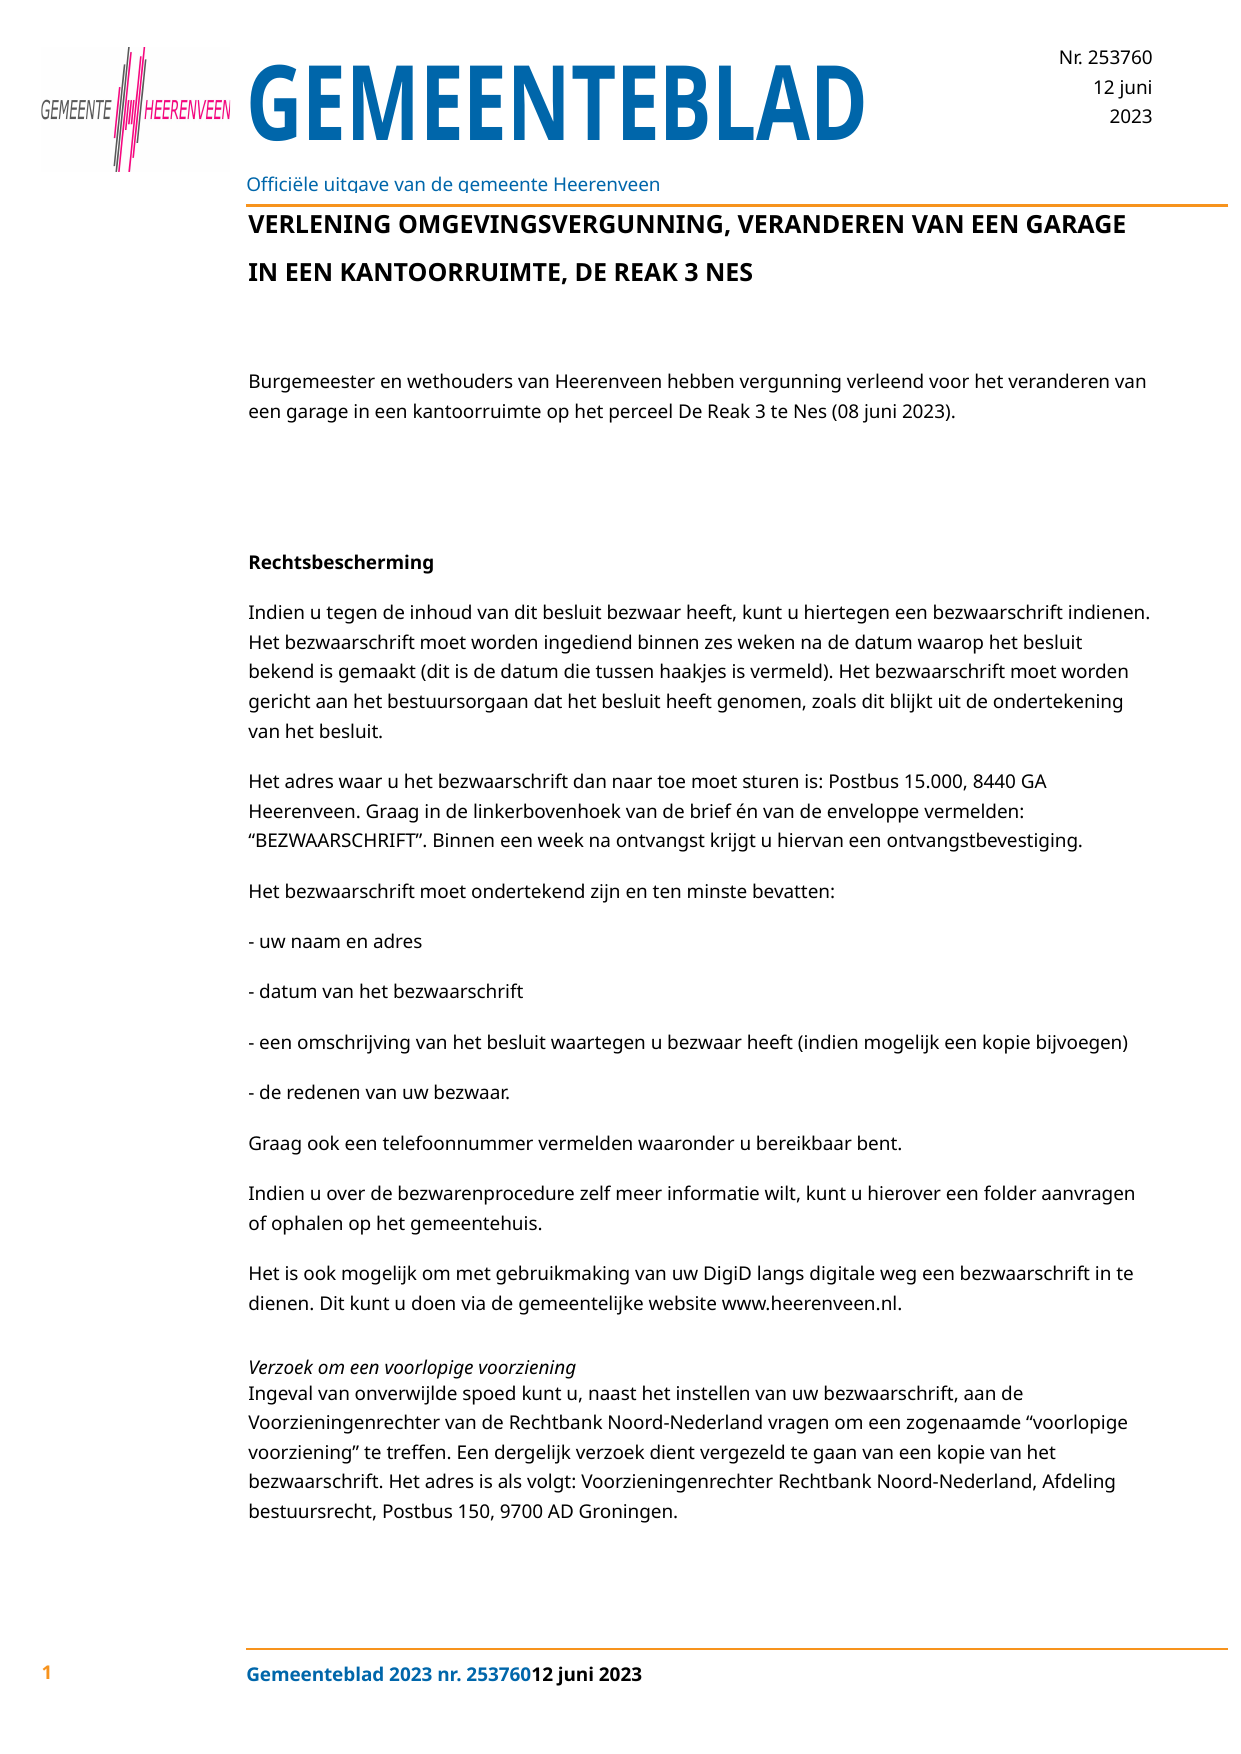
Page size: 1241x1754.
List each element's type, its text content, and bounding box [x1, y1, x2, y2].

text - uw naam en adres [248, 928, 1152, 954]
text Indien u over de bezwarenprocedure zelf meer informatie wilt, kunt u hierover een folder aanvragen of ophalen op het gemeentehuis. [248, 1180, 1152, 1236]
text Indien u tegen de inhoud van dit besluit bezwaar heeft, kunt u hiertegen een bezwaarschrift indienen. Het bezwaarschrift moet worden ingediend binnen zes weken na de datum waarop het besluit bekend is gemaakt (dit is de datum die tussen haakjes is vermeld). Het bezwaarschrift moet worden gericht aan het bestuursorgaan dat het besluit heeft genomen, zoals dit blijkt uit de ondertekening van het besluit. [248, 599, 1152, 744]
text Burgemeester en wethouders van Heerenveen hebben vergunning verleend voor het veranderen van een garage in een kantoorruimte op het perceel De Reak 3 te Nes (08 juni 2023). [248, 368, 1152, 424]
text Het bezwaarschrift moet ondertekend zijn en ten minste bevatten: [248, 878, 1152, 904]
text Graag ook een telefoonnummer vermelden waaronder u bereikbaar bent. [248, 1130, 1152, 1156]
text Verzoek om een voorlopige voorziening [248, 1354, 1152, 1380]
text Het is ook mogelijk om met gebruikmaking van uw DigiD langs digitale weg een bezwaarschrift in te dienen. Dit kunt u doen via de gemeentelijke website www.heerenveen.nl. [248, 1260, 1152, 1316]
text Rechtsbescherming [248, 549, 1152, 575]
picture [41, 47, 231, 172]
text - datum van het bezwaarschrift [248, 979, 1152, 1004]
text - een omschrijving van het besluit waartegen u bezwaar heeft (indien mogelijk een kopie bijvoegen) [248, 1029, 1152, 1055]
text Het adres waar u het bezwaarschrift dan naar toe moet sturen is: Postbus 15.000, 8440 GA Heerenveen. Graag in de linkerbovenhoek van de brief én van de enveloppe vermelden: “BEZWAARSCHRIFT”. Binnen een week na ontvangst krijgt u hiervan een ontvangstbevestiging. [248, 768, 1152, 853]
text Ingeval van onverwijlde spoed kunt u, naast het instellen van uw bezwaarschrift, aan de Voorzieningenrechter van de Rechtbank Noord-Nederland vragen om een zogenaamde “voorlopige voorziening” te treffen. Een dergelijk verzoek dient vergezeld te gaan van een kopie van het bezwaarschrift. Het adres is als volgt: Voorzieningenrechter Rechtbank Noord-Nederland, Afdeling bestuursrecht, Postbus 150, 9700 AD Groningen. [248, 1380, 1152, 1524]
text - de redenen van uw bezwaar. [248, 1079, 1152, 1105]
text VERLENING OMGEVINGSVERGUNNING, VERANDEREN VAN EEN GARAGE IN EEN KANTOORRUIMTE, DE REAK 3 NES [248, 207, 1152, 288]
